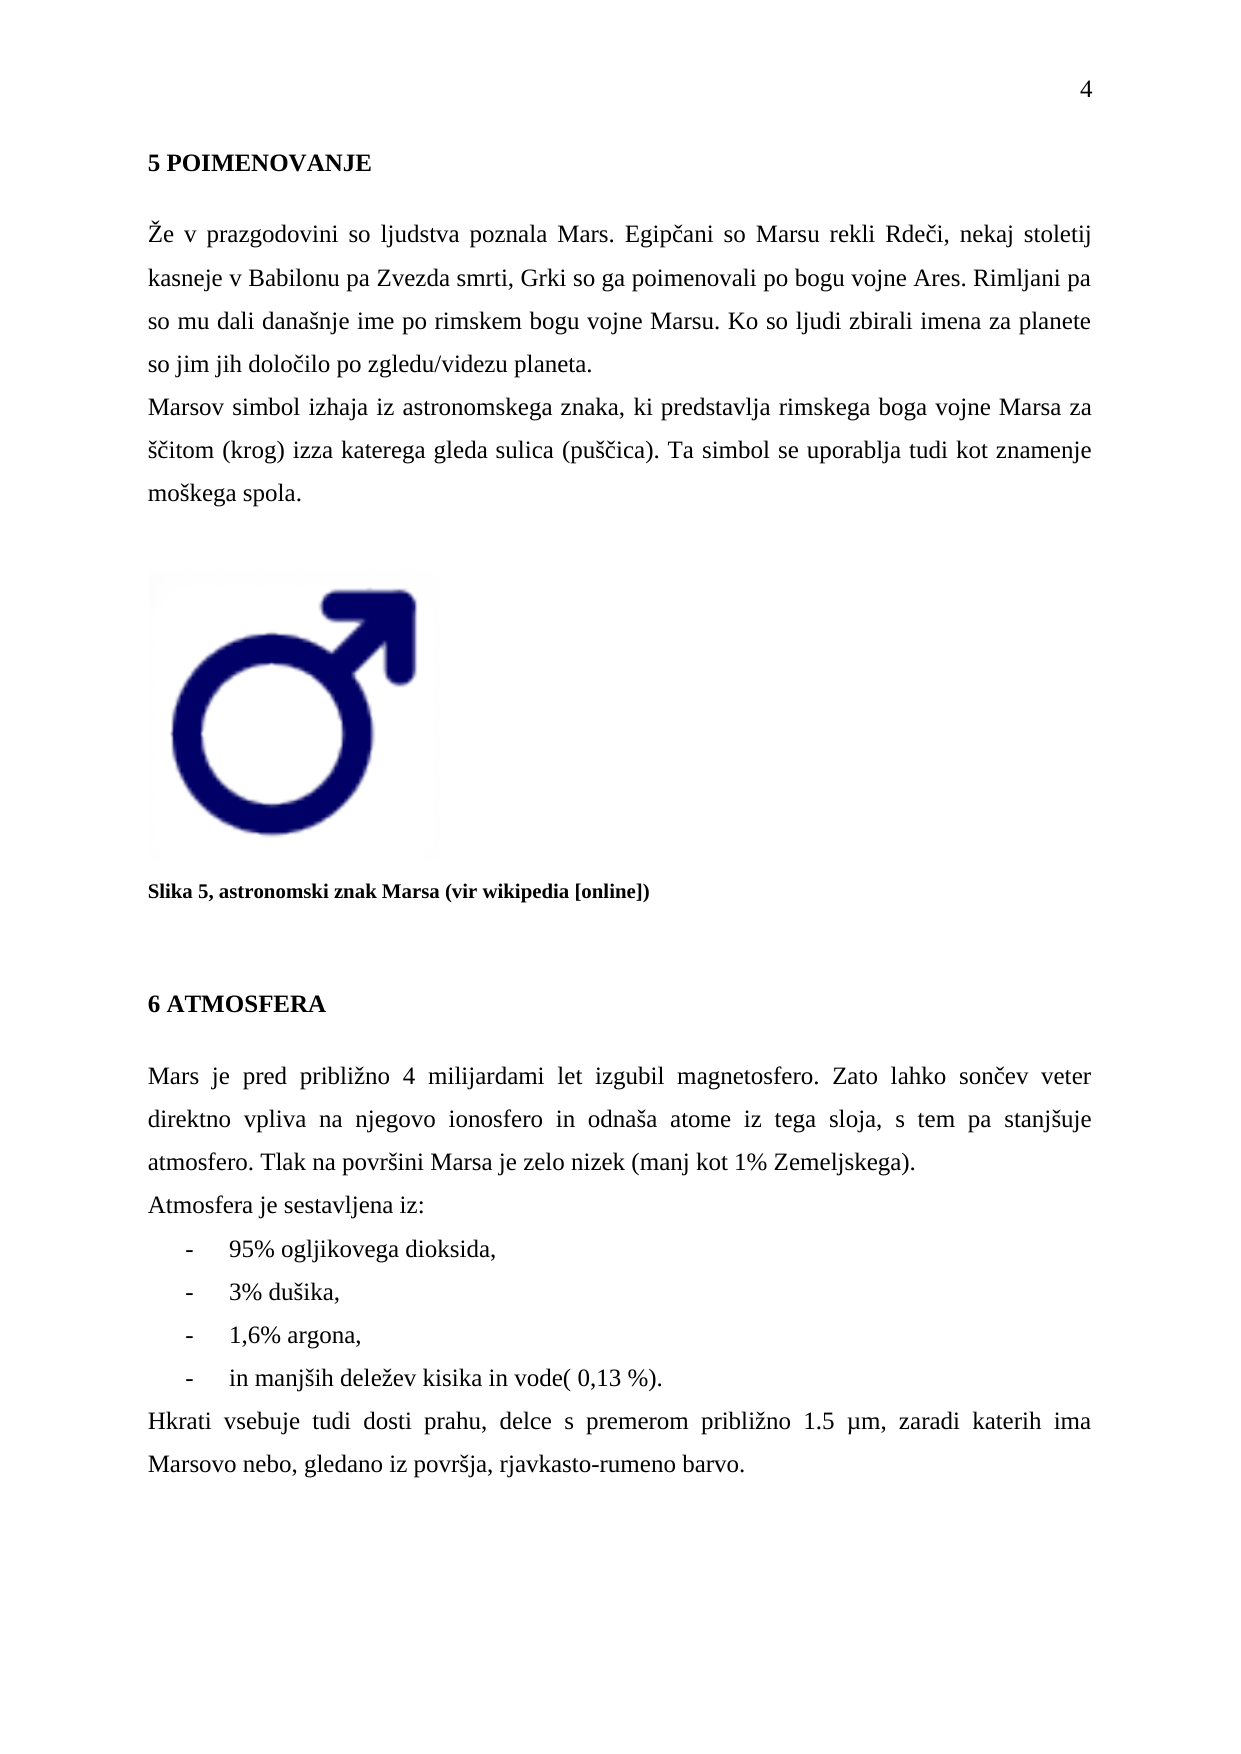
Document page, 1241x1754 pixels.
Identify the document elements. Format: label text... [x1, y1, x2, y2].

text 5 POIMENOVANJE [148, 148, 1093, 176]
text Marsov simbol izhaja iz astronomskega znaka, ki predstavlja rimskega boga vojne Marsa za ščitom (krog) izza katerega gleda sulica (puščica). Ta simbol se uporablja tudi kot znamenje moškega spola. [148, 392, 1093, 507]
text Atmosfera je sestavljena iz: [148, 1191, 1093, 1219]
picture [147, 564, 448, 865]
text Hkrati vsebuje tudi dosti prahu, delce s premerom približno 1.5 µm, zaradi katerih ima Marsovo nebo, gledano iz površja, rjavkasto-rumeno barvo. [148, 1406, 1093, 1478]
text Že v prazgodovini so ljudstva poznala Mars. Egipčani so Marsu rekli Rdeči, nekaj stoletij kasneje v Babilonu pa Zvezda smrti, Grki so ga poimenovali po bogu vojne Ares. Rimljani pa so mu dali današnje ime po rimskem bogu vojne Marsu. Ko so ljudi zbirali imena za planete so jim jih določilo po zgledu/videzu planeta. [148, 219, 1093, 378]
text Slika 5, astronomski znak Marsa (vir wikipedia [online]) [148, 879, 1093, 903]
list 3% dušika, [185, 1277, 1093, 1306]
text Mars je pred približno 4 milijardami let izgubil magnetosfero. Zato lahko sončev veter direktno vpliva na njegovo ionosfero in odnaša atome iz tega sloja, s tem pa stanjšuje atmosfero. Tlak na površini Marsa je zelo nizek (manj kot 1% Zemeljskega). [148, 1061, 1093, 1176]
list in manjših deležev kisika in vode( 0,13 %). [185, 1363, 1093, 1392]
text 6 ATMOSFERA [148, 989, 1093, 1018]
list 1,6% argona, [185, 1320, 1093, 1349]
list 95% ogljikovega dioksida, [185, 1234, 1093, 1262]
